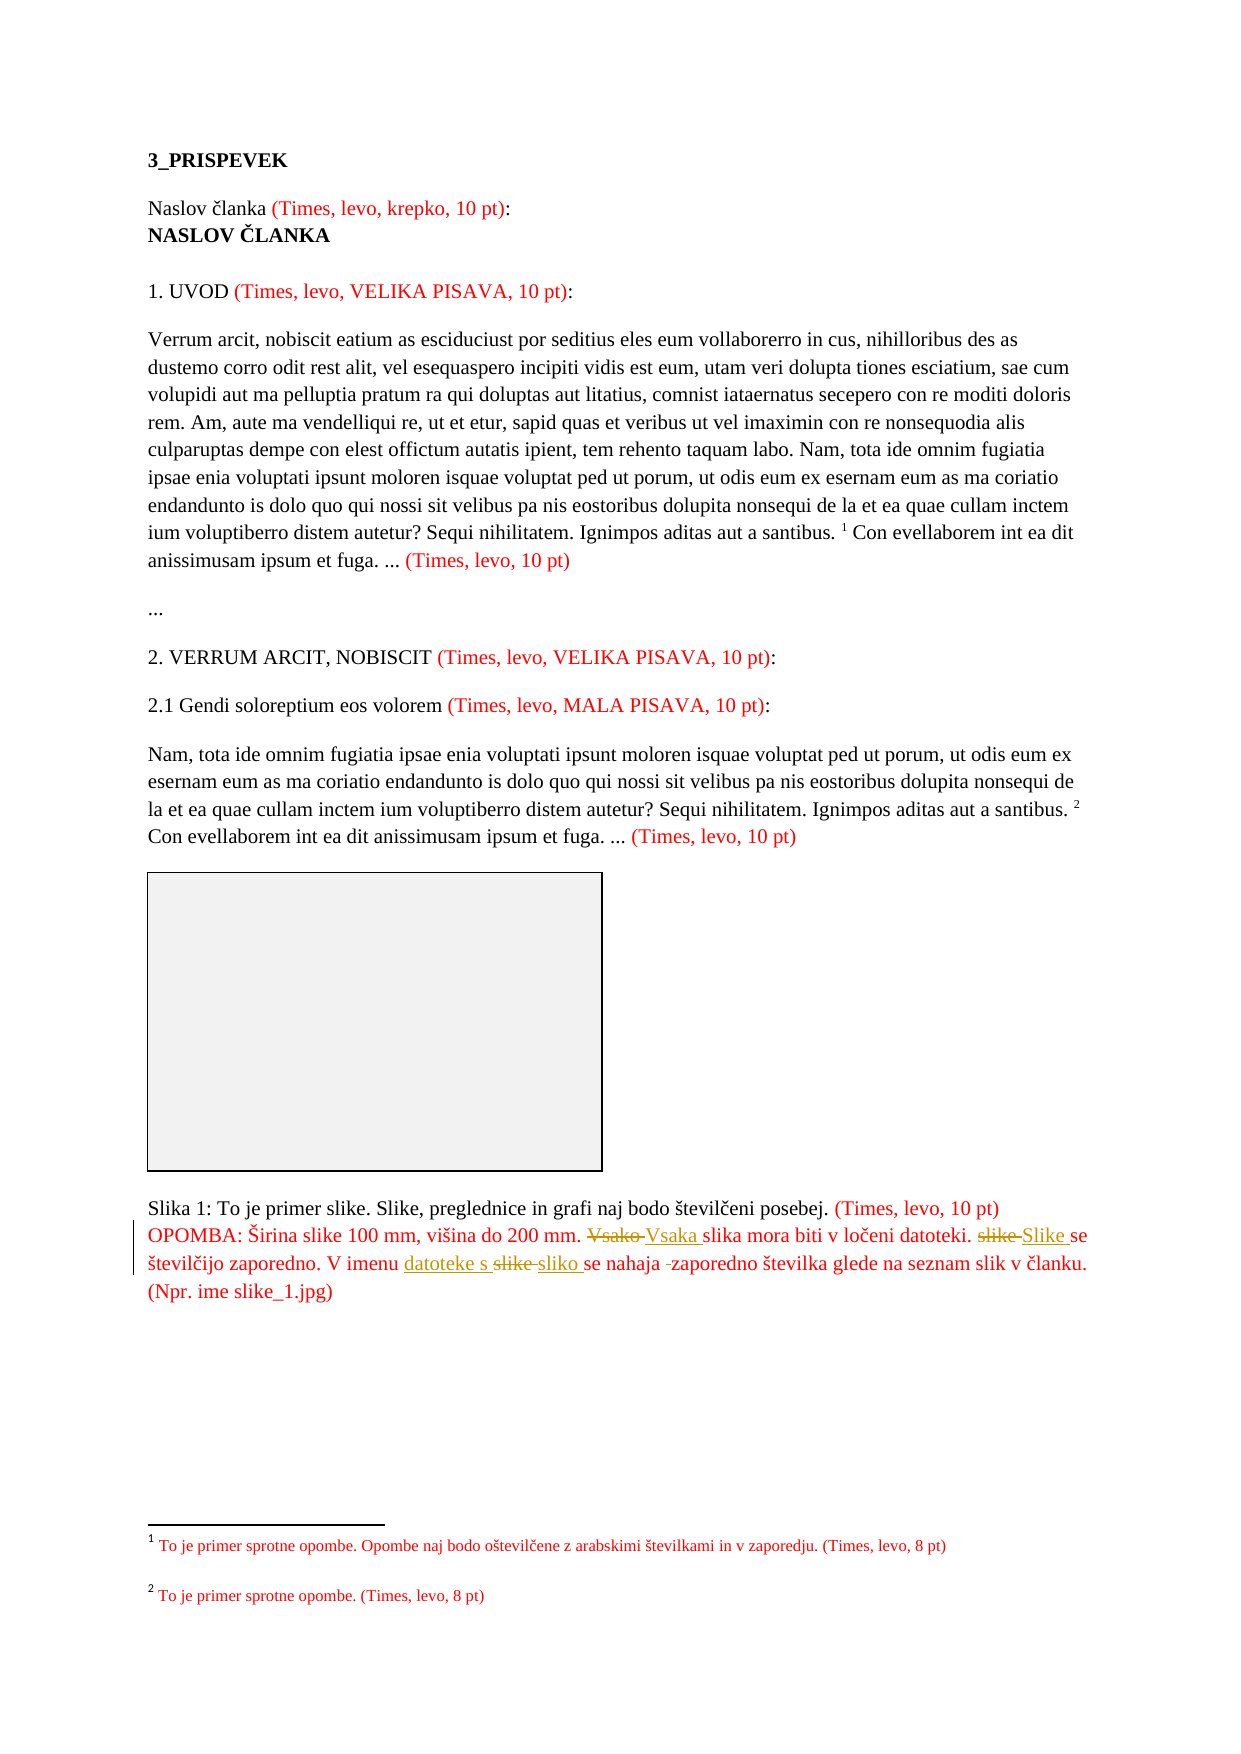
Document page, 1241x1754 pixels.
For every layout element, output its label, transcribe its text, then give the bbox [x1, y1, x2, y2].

text Verrum arcit, nobiscit eatium as esciduciust por seditius eles eum vollaborerro in cus, nihilloribus des as dustemo corro odit rest alit, vel esequaspero incipiti vidis est eum, utam veri dolupta tiones esciatium, sae cum volupidi aut ma pelluptia pratum ra qui doluptas aut litatius, comnist iataernatus secepero con re moditi doloris rem. Am, aute ma vendelliqui re, ut et etur, sapid quas et veribus ut vel imaximin con re nonsequodia alis culparuptas dempe con elest offictum autatis ipient, tem rehento taquam labo. Nam, tota ide omnim fugiatia ipsae enia voluptati ipsunt moloren isquae voluptat ped ut porum, ut odis eum ex esernam eum as ma coriatio endandunto is dolo quo qui nossi sit velibus pa nis eostoribus dolupita nonsequi de la et ea quae cullam inctem ium voluptiberro distem autetur? Sequi nihilitatem. Ignimpos aditas aut a santibus. Con evellaborem int ea dit anissimusam ipsum et fuga. ... (Times, levo, 10 pt) [148, 327, 1093, 572]
text 2.1 Gendi soloreptium eos volorem (Times, levo, MALA PISAVA, 10 pt): [148, 693, 1093, 717]
text 3_PRISPEVEK [148, 148, 1093, 172]
text ... [148, 596, 1093, 620]
text Naslov članka (Times, levo, krepko, 10 pt): [148, 196, 1093, 220]
text NASLOV ČLANKA [148, 223, 1093, 247]
text To je primer sprotne opombe. Opombe naj bodo oštevilčene z arabskimi številkami in v zaporedju. (Times, levo, 8 pt) [148, 1531, 1093, 1556]
text Slika 1: To je primer slike. Slike, preglednice in grafi naj bodo številčeni posebej. (Times, levo, 10 pt) OPOMBA: Širina slike 100 mm, višina do 200 mm. Vsaka slika mora biti v ločeni datoteki. Slike se številčijo zaporedno. V imenu datoteke s sliko se nahaja zaporedno številka glede na seznam slik v članku. (Npr. ime slike_1.jpg) [148, 1196, 1093, 1303]
text 1. UVOD (Times, levo, VELIKA PISAVA, 10 pt): [148, 278, 1093, 303]
text 2. VERRUM ARCIT, NOBISCIT (Times, levo, VELIKA PISAVA, 10 pt): [148, 645, 1093, 669]
text Nam, tota ide omnim fugiatia ipsae enia voluptati ipsunt moloren isquae voluptat ped ut porum, ut odis eum ex esernam eum as ma coriatio endandunto is dolo quo qui nossi sit velibus pa nis eostoribus dolupita nonsequi de la et ea quae cullam inctem ium voluptiberro distem autetur? Sequi nihilitatem. Ignimpos aditas aut a santibus. Con evellaborem int ea dit anissimusam ipsum et fuga. ... (Times, levo, 10 pt) [148, 742, 1093, 848]
text To je primer sprotne opombe. (Times, levo, 8 pt) [148, 1581, 1093, 1606]
